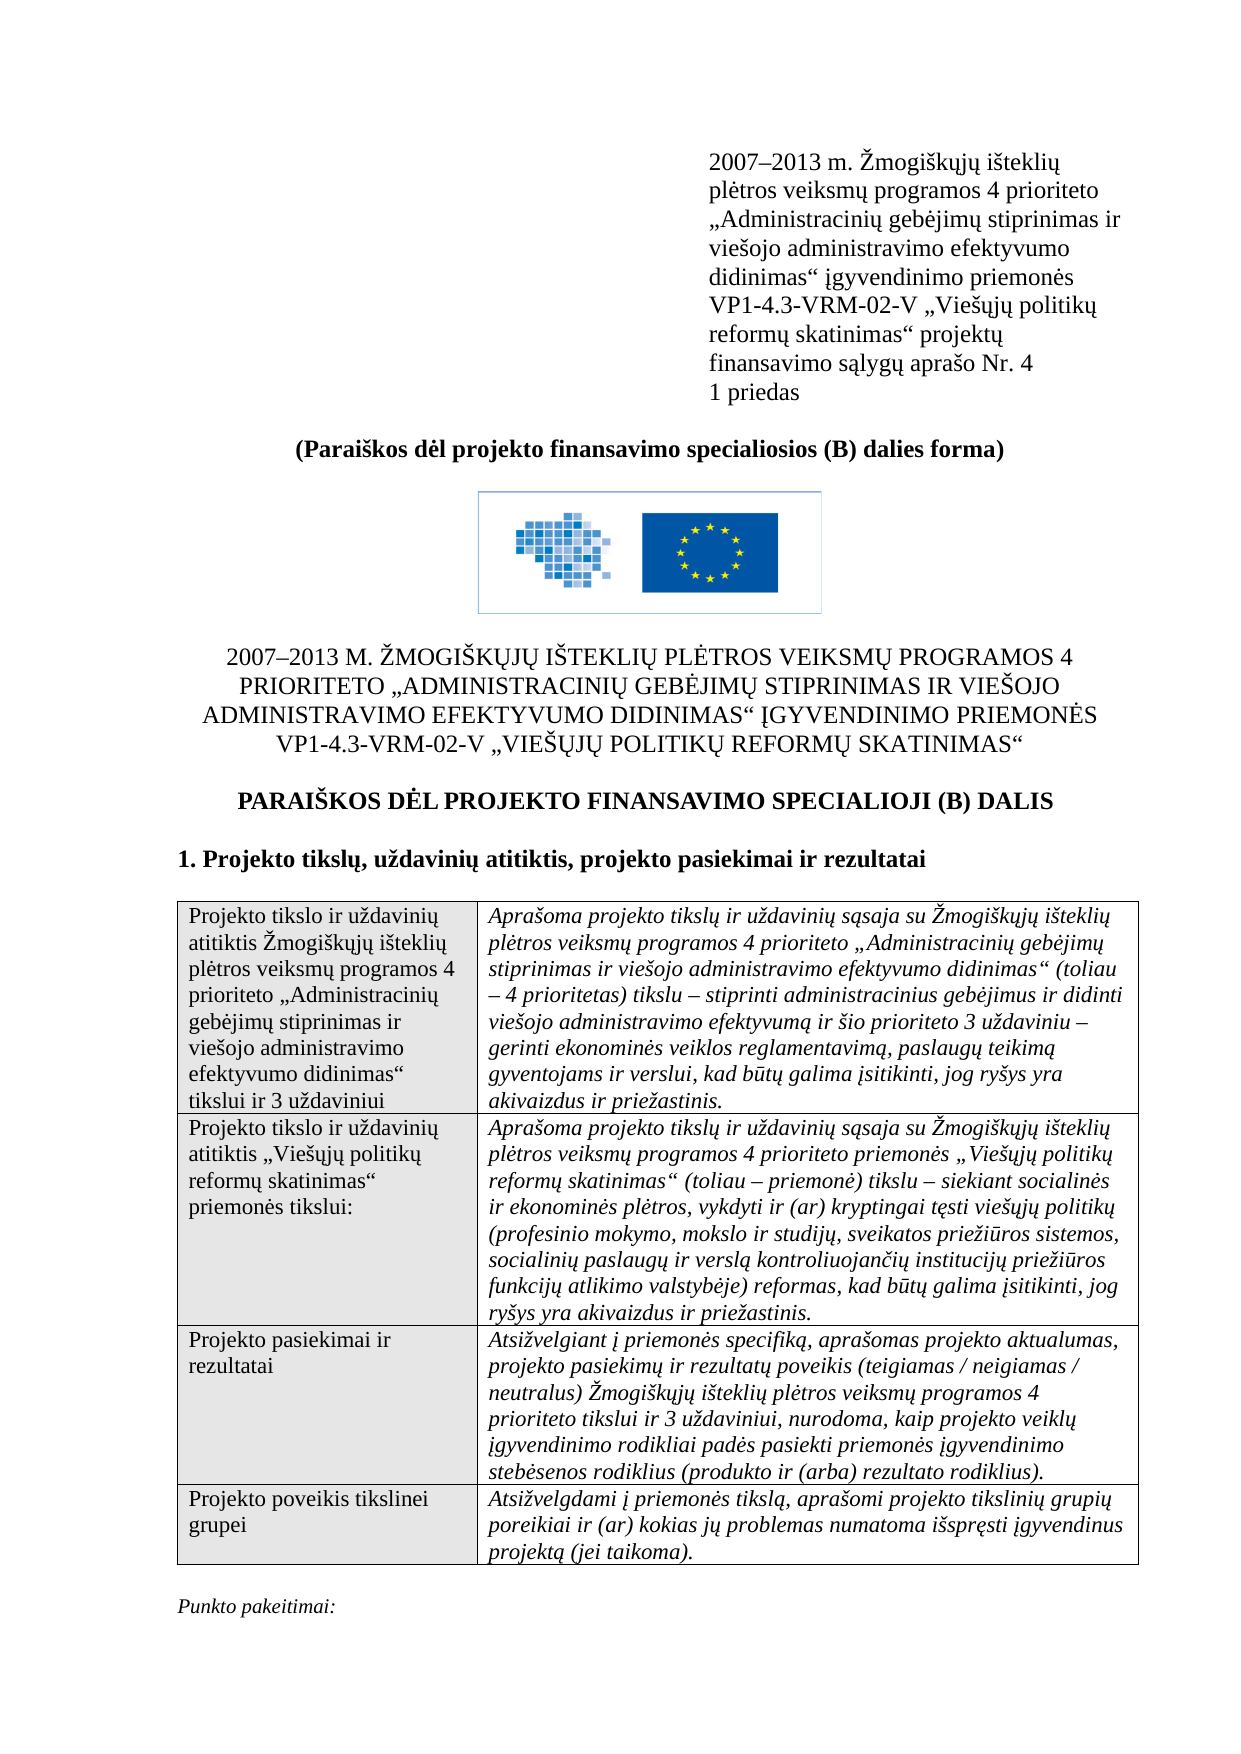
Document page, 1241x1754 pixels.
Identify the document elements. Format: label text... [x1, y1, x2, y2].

text (Paraiškos dėl projekto finansavimo specialiosios (B) dalies forma) [177, 434, 1122, 463]
text viešojo administravimo efektyvumo [177, 233, 1122, 262]
text PARAIŠKOS DĖL PROJEKTO FINANSAVIMO SPECIALIOJI (B) DALIS [237, 786, 1122, 815]
table_cell Projekto poveikis tikslinei grupei [178, 1485, 477, 1564]
text plėtros veiksmų programos 4 prioriteto [177, 176, 1122, 204]
text 2007–2013 m. Žmogiškųjų išteklių [177, 147, 1122, 176]
table_cell Projekto tikslo ir uždavinių atitiktis „Viešųjų politikų reformų skatinimas“ priemonės tikslui: [178, 1114, 477, 1325]
table_cell Projekto pasiekimai ir rezultatai [178, 1326, 477, 1484]
table_header Aprašoma projekto tikslų ir uždavinių sąsaja su Žmogiškųjų išteklių plėtros veiksmų programos 4 prioriteto „Administracinių gebėjimų stiprinimas ir viešojo administravimo efektyvumo didinimas“ (toliau – 4 prioritetas) tikslu – stiprinti administracinius gebėjimus ir didinti viešojo administravimo efektyvumą ir šio prioriteto 3 uždaviniu – gerinti ekonominės veiklos reglamentavimą, paslaugų teikimą gyventojams ir verslui, kad būtų galima įsitikinti, jog ryšys yra akivaizdus ir priežastinis. [478, 902, 1138, 1113]
table_header Projekto tikslo ir uždavinių atitiktis Žmogiškųjų išteklių plėtros veiksmų programos 4 prioriteto „Administracinių gebėjimų stiprinimas ir viešojo administravimo efektyvumo didinimas“ tikslui ir 3 uždaviniui [178, 902, 477, 1113]
table_cell Atsižvelgdami į priemonės tikslą, aprašomi projekto tikslinių grupių poreikiai ir (ar) kokias jų problemas numatoma išspręsti įgyvendinus projektą (jei taikoma). [478, 1485, 1138, 1564]
table_cell Atsižvelgiant į priemonės specifiką, aprašomas projekto aktualumas, projekto pasiekimų ir rezultatų poveikis (teigiamas / neigiamas / neutralus) Žmogiškųjų išteklių plėtros veiksmų programos 4 prioriteto tikslui ir 3 uždaviniui, nurodoma, kaip projekto veiklų įgyvendinimo rodikliai padės pasiekti priemonės įgyvendinimo stebėsenos rodiklius (produkto ir (arba) rezultato rodiklius). [478, 1326, 1138, 1484]
text Punkto pakeitimai: [177, 1594, 1122, 1618]
text „Administracinių gebėjimų stiprinimas ir [177, 204, 1122, 233]
text 1 priedas [177, 377, 1122, 406]
text VP1-4.3-VRM-02-V „Viešųjų politikų [177, 291, 1122, 319]
text reformų skatinimas“ projektų [177, 319, 1122, 348]
text didinimas“ įgyvendinimo priemonės [177, 262, 1122, 291]
text 1. Projekto tikslų, uždavinių atitiktis, projekto pasiekimai ir rezultatai [177, 844, 1122, 872]
text finansavimo sąlygų aprašo Nr. 4 [177, 348, 1122, 377]
table_cell Aprašoma projekto tikslų ir uždavinių sąsaja su Žmogiškųjų išteklių plėtros veiksmų programos 4 prioriteto priemonės „Viešųjų politikų reformų skatinimas“ (toliau – priemonė) tikslu – siekiant socialinės ir ekonominės plėtros, vykdyti ir (ar) kryptingai tęsti viešųjų politikų (profesinio mokymo, mokslo ir studijų, sveikatos priežiūros sistemos, socialinių paslaugų ir verslą kontroliuojančių institucijų priežiūros funkcijų atlikimo valstybėje) reformas, kad būtų galima įsitikinti, jog ryšys yra akivaizdus ir priežastinis. [478, 1114, 1138, 1325]
text 2007–2013 M. Žmogiškųjų išteklių plėtros veiksmų programos 4 prioriteto „Administracinių gebėjimų stiprinimas ir viešojo administravimo efektyvumo didinimas“ įgyvendinimo PRIEMONĖS VP1-4.3-VRM-02-V „VIEŠŲJŲ POLITIKŲ REFORMŲ SKATINIMAS“ [177, 642, 1122, 757]
